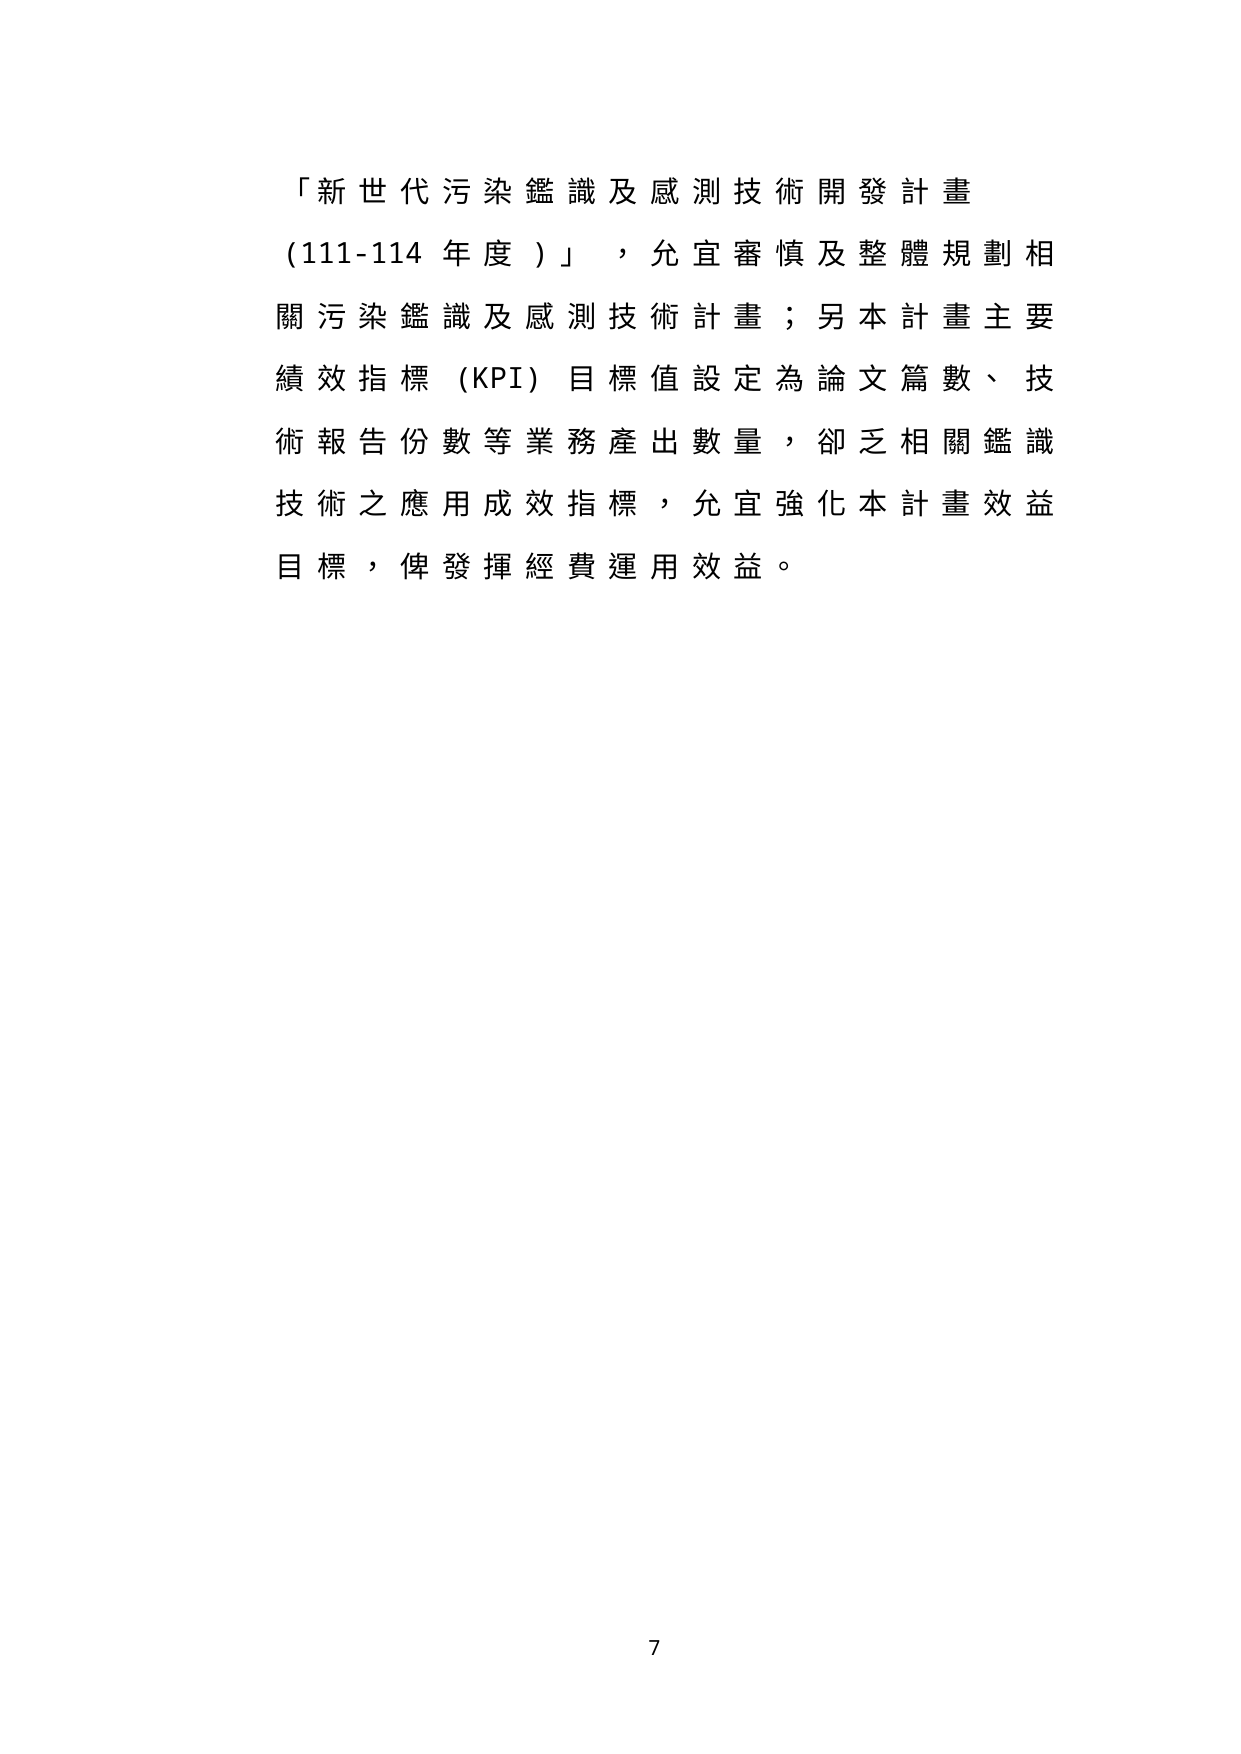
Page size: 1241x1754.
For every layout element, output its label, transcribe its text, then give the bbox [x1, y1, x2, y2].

text 「新世代污染鑑識及感測技術開發計畫(111-114年度)」，允宜審慎及整體規劃相關污染鑑識及感測技術計畫；另本計畫主要績效指標(KPI)目標值設定為論文篇數、技術報告份數等業務產出數量，卻乏相關鑑識技術之應用成效指標，允宜強化本計畫效益目標，俾發揮經費運用效益。 [244, 148, 1061, 585]
